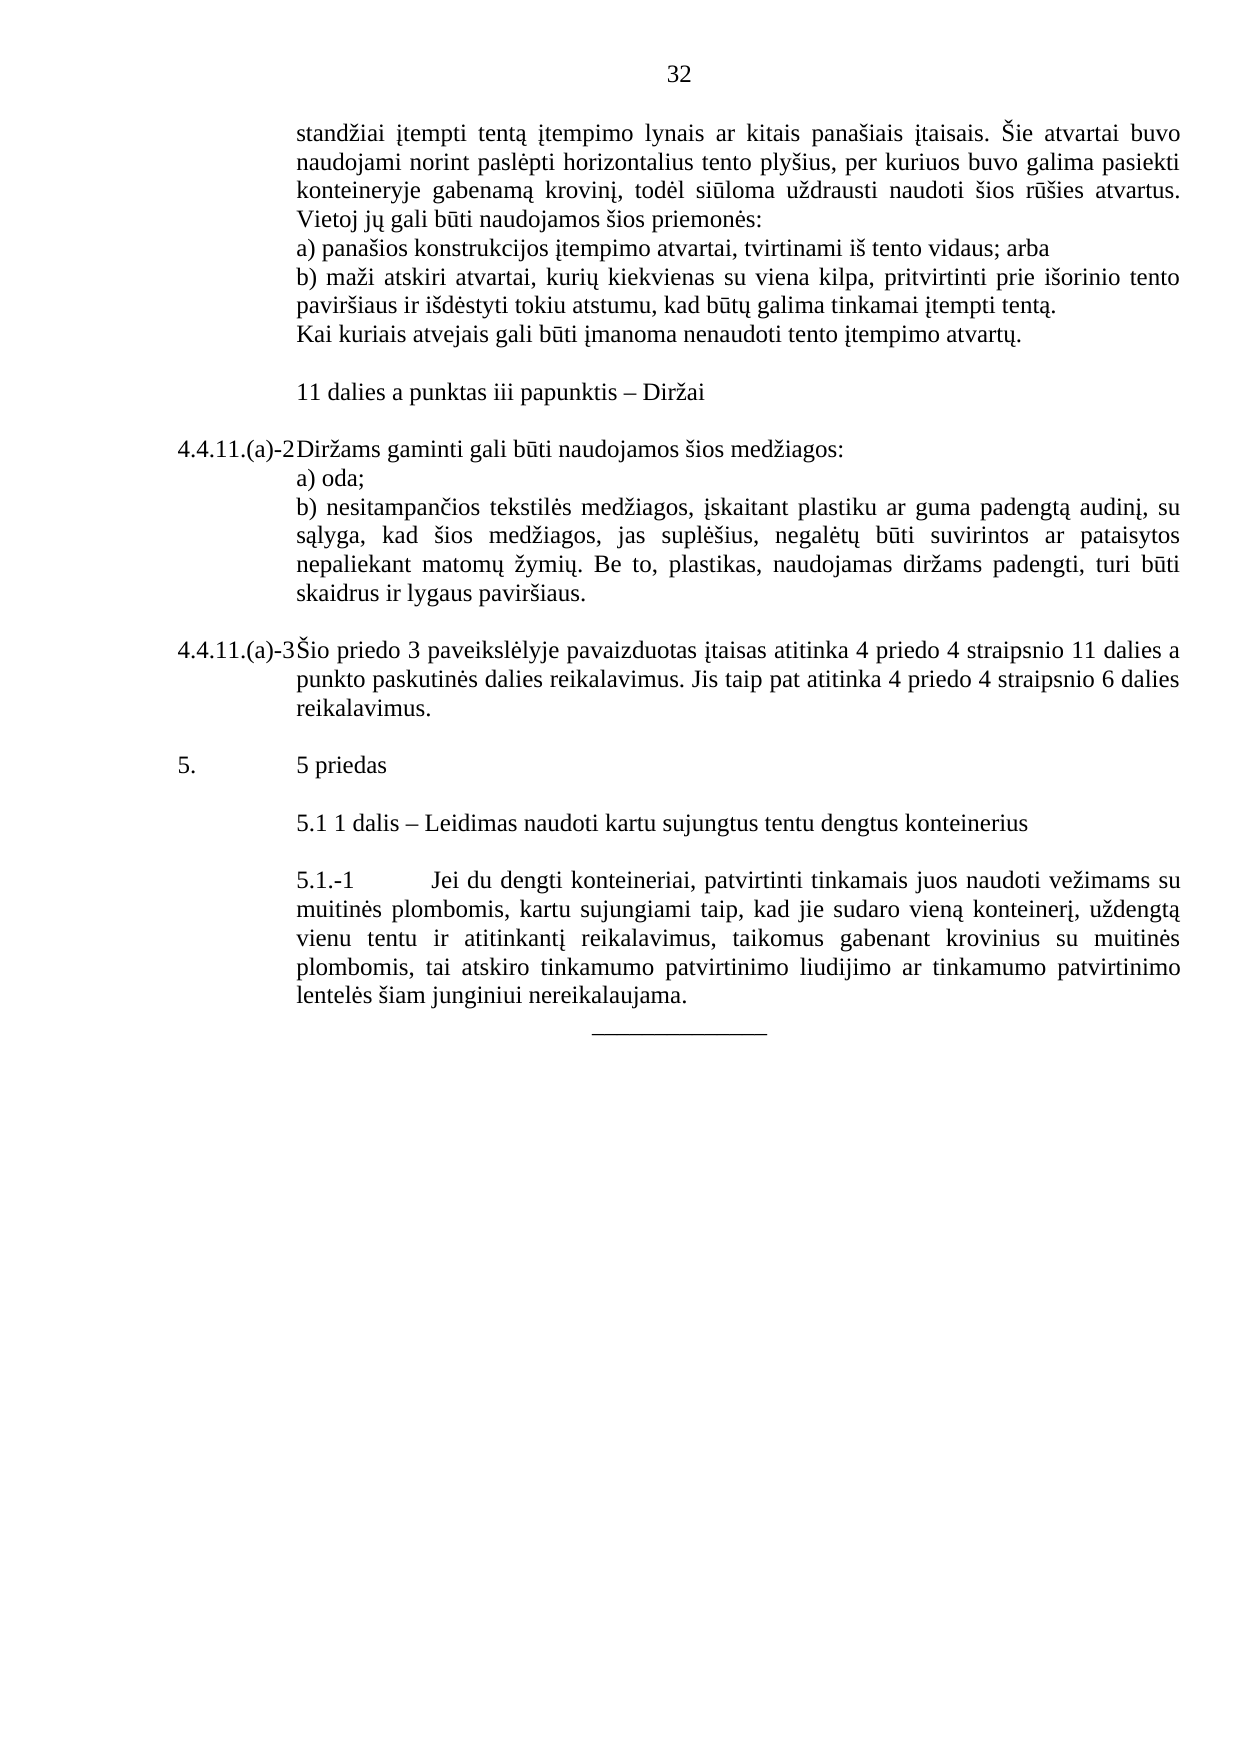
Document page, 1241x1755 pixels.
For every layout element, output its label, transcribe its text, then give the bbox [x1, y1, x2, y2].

text 5.1 1 dalis – Leidimas naudoti kartu sujungtus tentu dengtus konteinerius [296, 808, 1181, 837]
text b) nesitampančios tekstilės medžiagos, įskaitant plastiku ar guma padengtą audinį, su sąlyga, kad šios medžiagos, jas suplėšius, negalėtų būti suvirintos ar pataisytos nepaliekant matomų žymių. Be to, plastikas, naudojamas diržams padengti, turi būti skaidrus ir lygaus paviršiaus. [296, 492, 1181, 607]
text Kai kuriais atvejais gali būti įmanoma nenaudoti tento įtempimo atvartų. [296, 319, 1181, 348]
text 11 dalies a punktas iii papunktis – Diržai [296, 377, 1181, 406]
text a) panašios konstrukcijos įtempimo atvartai, tvirtinami iš tento vidaus; arba [296, 233, 1181, 262]
text standžiai įtempti tentą įtempimo lynais ar kitais panašiais įtaisais. Šie atvartai buvo naudojami norint paslėpti horizontalius tento plyšius, per kuriuos buvo galima pasiekti konteineryje gabenamą krovinį, todėl siūloma uždrausti naudoti šios rūšies atvartus. Vietoj jų gali būti naudojamos šios priemonės: [296, 118, 1181, 233]
text 4.4.11.(a)-3 Šio priedo 3 paveikslėlyje pavaizduotas įtaisas atitinka 4 priedo 4 straipsnio 11 dalies a punkto paskutinės dalies reikalavimus. Jis taip pat atitinka 4 priedo 4 straipsnio 6 dalies reikalavimus. [177, 636, 1181, 722]
text ______________ [177, 1009, 1181, 1038]
text b) maži atskiri atvartai, kurių kiekvienas su viena kilpa, pritvirtinti prie išorinio tento paviršiaus ir išdėstyti tokiu atstumu, kad būtų galima tinkamai įtempti tentą. [296, 262, 1181, 319]
text 5. 5 priedas [177, 751, 1181, 779]
text a) oda; [296, 463, 1181, 492]
text 5.1.-1 Jei du dengti konteineriai, patvirtinti tinkamais juos naudoti vežimams su muitinės plombomis, kartu sujungiami taip, kad jie sudaro vieną konteinerį, uždengtą vienu tentu ir atitinkantį reikalavimus, taikomus gabenant krovinius su muitinės plombomis, tai atskiro tinkamumo patvirtinimo liudijimo ar tinkamumo patvirtinimo lentelės šiam junginiui nereikalaujama. [296, 866, 1181, 1009]
text 4.4.11.(a)-2 Diržams gaminti gali būti naudojamos šios medžiagos: [177, 434, 1181, 463]
